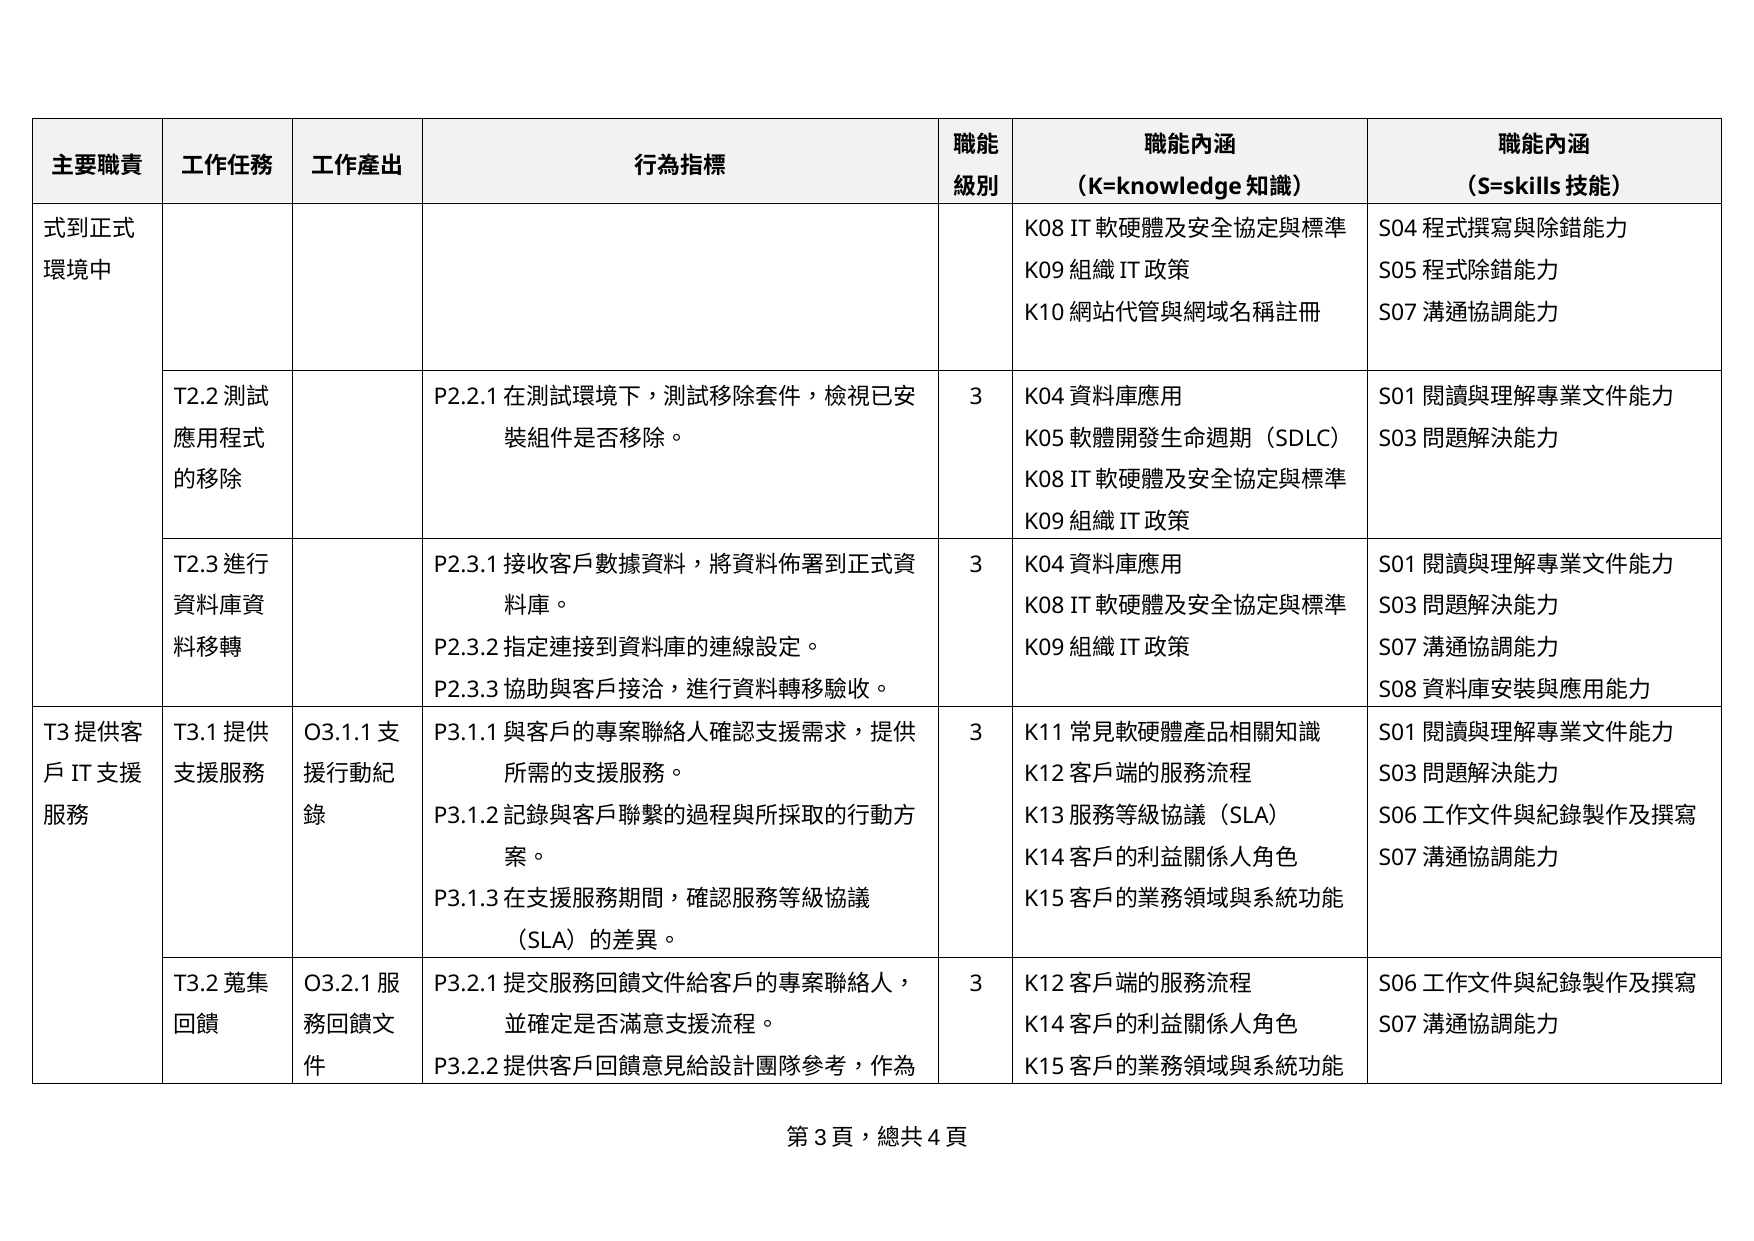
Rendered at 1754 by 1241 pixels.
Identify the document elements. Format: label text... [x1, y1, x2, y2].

table_cell [939, 204, 1012, 370]
table_cell [293, 539, 422, 706]
table_cell T3.2蒐集回饋 [163, 958, 292, 1083]
table_cell S06工作文件與紀錄製作及撰寫 S07溝通協調能力 [1368, 958, 1721, 1083]
table_cell S01閱讀與理解專業文件能力 S03問題解決能力 S07溝通協調能力 S08資料庫安裝與應用能力 [1368, 539, 1721, 706]
table_cell 式到正式環境中 [33, 204, 162, 706]
table_cell 3 [939, 958, 1012, 1083]
table_cell O3.1.1支援行動紀錄 [293, 707, 422, 957]
table_cell K04資料庫應用 K05軟體開發生命週期（SDLC） K08 IT軟硬體及安全協定與標準 K09組織IT政策 [1013, 371, 1367, 538]
table_header 職能級別 [939, 119, 1012, 202]
table_cell [293, 371, 422, 538]
table_cell P3.2.1提交服務回饋文件給客戶的專案聯絡人，並確定是否滿意支援流程。 P3.2.2提供客戶回饋意見給設計團隊參考，作為 [423, 958, 938, 1083]
table_cell P3.1.1與客戶的專案聯絡人確認支援需求，提供所需的支援服務。 P3.1.2記錄與客戶聯繫的過程與所採取的行動方案。 P3.1.3在支援服務期間，確認服務等級協議（SLA）的差異。 [423, 707, 938, 957]
table_cell T3.1提供支援服務 [163, 707, 292, 957]
table_header 工作任務 [163, 119, 292, 202]
table_cell T3提供客戶IT支援服務 [33, 707, 162, 1083]
table_cell 3 [939, 707, 1012, 957]
table_cell [163, 204, 292, 370]
table_cell K04資料庫應用 K08 IT軟硬體及安全協定與標準 K09組織IT政策 [1013, 539, 1367, 706]
table_cell S04程式撰寫與除錯能力 S05程式除錯能力 S07溝通協調能力 [1368, 204, 1721, 370]
table_cell S01閱讀與理解專業文件能力 S03問題解決能力 S06工作文件與紀錄製作及撰寫 S07溝通協調能力 [1368, 707, 1721, 957]
table_cell 3 [939, 371, 1012, 538]
table_header 行為指標 [423, 119, 938, 202]
table_cell 3 [939, 539, 1012, 706]
table_cell S01閱讀與理解專業文件能力 S03問題解決能力 [1368, 371, 1721, 538]
table_cell P2.3.1接收客戶數據資料，將資料佈署到正式資料庫。 P2.3.2指定連接到資料庫的連線設定。 P2.3.3協助與客戶接洽，進行資料轉移驗收。 [423, 539, 938, 706]
table_cell T2.3進行資料庫資料移轉 [163, 539, 292, 706]
table_header 職能內涵 （K=knowledge知識） [1013, 119, 1367, 202]
table_cell [423, 204, 938, 370]
table_cell K11常見軟硬體產品相關知識 K12客戶端的服務流程 K13服務等級協議（SLA） K14客戶的利益關係人角色 K15客戶的業務領域與系統功能 [1013, 707, 1367, 957]
table_cell T2.2測試應用程式的移除 [163, 371, 292, 538]
table_header 工作產出 [293, 119, 422, 202]
table_cell O3.2.1服務回饋文件 [293, 958, 422, 1083]
table_header 主要職責 [33, 119, 162, 202]
table_cell [293, 204, 422, 370]
table_cell P2.2.1在測試環境下，測試移除套件，檢視已安裝組件是否移除。 [423, 371, 938, 538]
table_cell K12客戶端的服務流程 K14客戶的利益關係人角色 K15客戶的業務領域與系統功能 [1013, 958, 1367, 1083]
table_cell K08 IT軟硬體及安全協定與標準 K09組織IT政策 K10網站代管與網域名稱註冊 [1013, 204, 1367, 370]
table_header 職能內涵 （S=skills技能） [1368, 119, 1721, 202]
